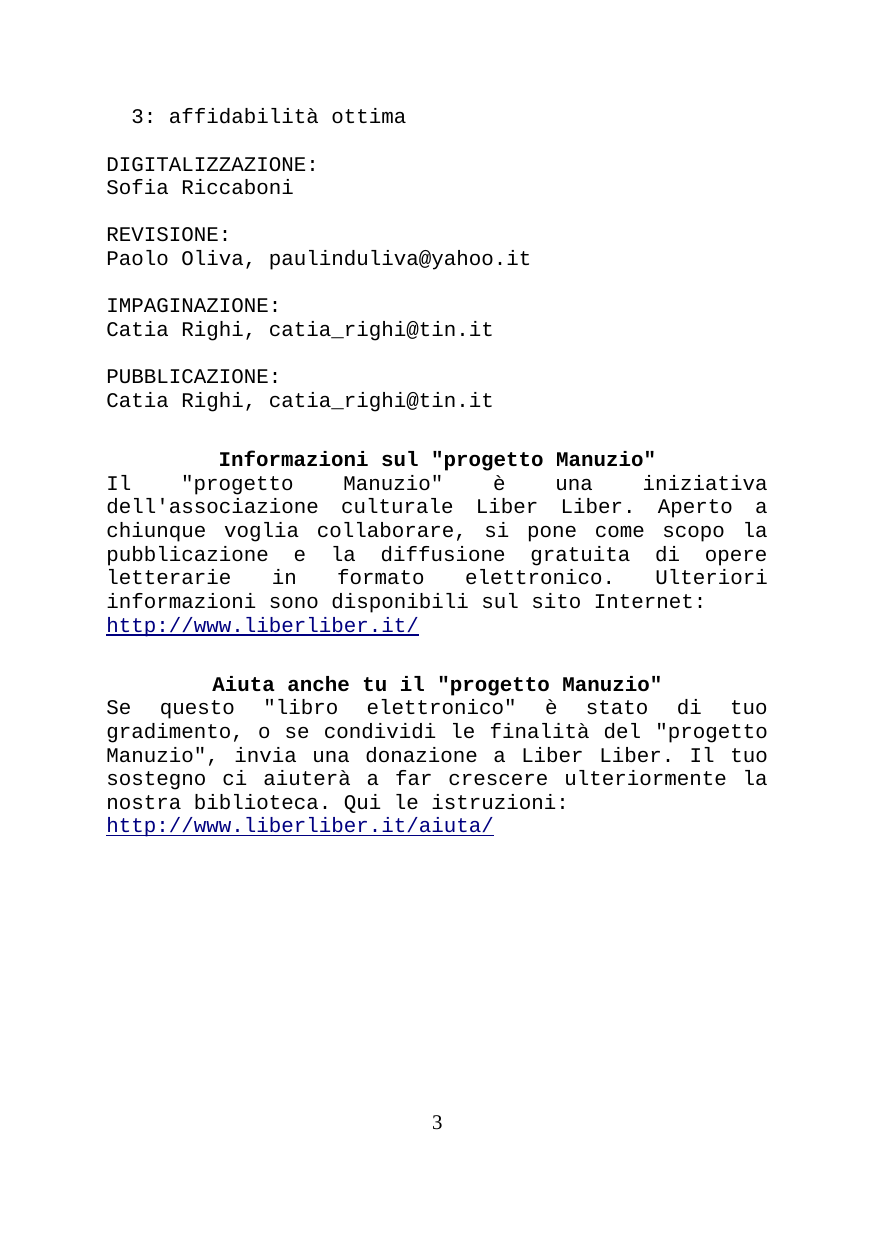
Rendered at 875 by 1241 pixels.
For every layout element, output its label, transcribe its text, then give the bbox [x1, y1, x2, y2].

text DIGITALIZZAZIONE: [106, 153, 768, 177]
text Paolo Oliva, paulinduliva@yahoo.it [106, 248, 768, 272]
text 3: affidabilità ottima [106, 106, 768, 130]
text IMPAGINAZIONE: [106, 295, 768, 319]
text Se questo "libro elettronico" è stato di tuo gradimento, o se condividi le finalità del "progetto Manuzio", invia una donazione a Liber Liber. Il tuo sostegno ci aiuterà a far crescere ulteriormente la nostra biblioteca. Qui le istruzioni: [106, 697, 768, 816]
text Informazioni sul "progetto Manuzio" [106, 449, 768, 473]
text Aiuta anche tu il "progetto Manuzio" [106, 674, 768, 697]
text Catia Righi, catia_righi@tin.it [106, 319, 768, 343]
text http://www.liberliber.it/aiuta/ [106, 816, 768, 839]
text Sofia Riccaboni [106, 177, 768, 201]
text PUBBLICAZIONE: [106, 366, 768, 390]
text REVISIONE: [106, 224, 768, 248]
text http://www.liberliber.it/ [106, 614, 768, 638]
text Il "progetto Manuzio" è una iniziativa dell'associazione culturale Liber Liber. Aperto a chiunque voglia collaborare, si pone come scopo la pubblicazione e la diffusione gratuita di opere letterarie in formato elettronico. Ulteriori informazioni sono disponibili sul sito Internet: [106, 473, 768, 614]
text Catia Righi, catia_righi@tin.it [106, 390, 768, 414]
